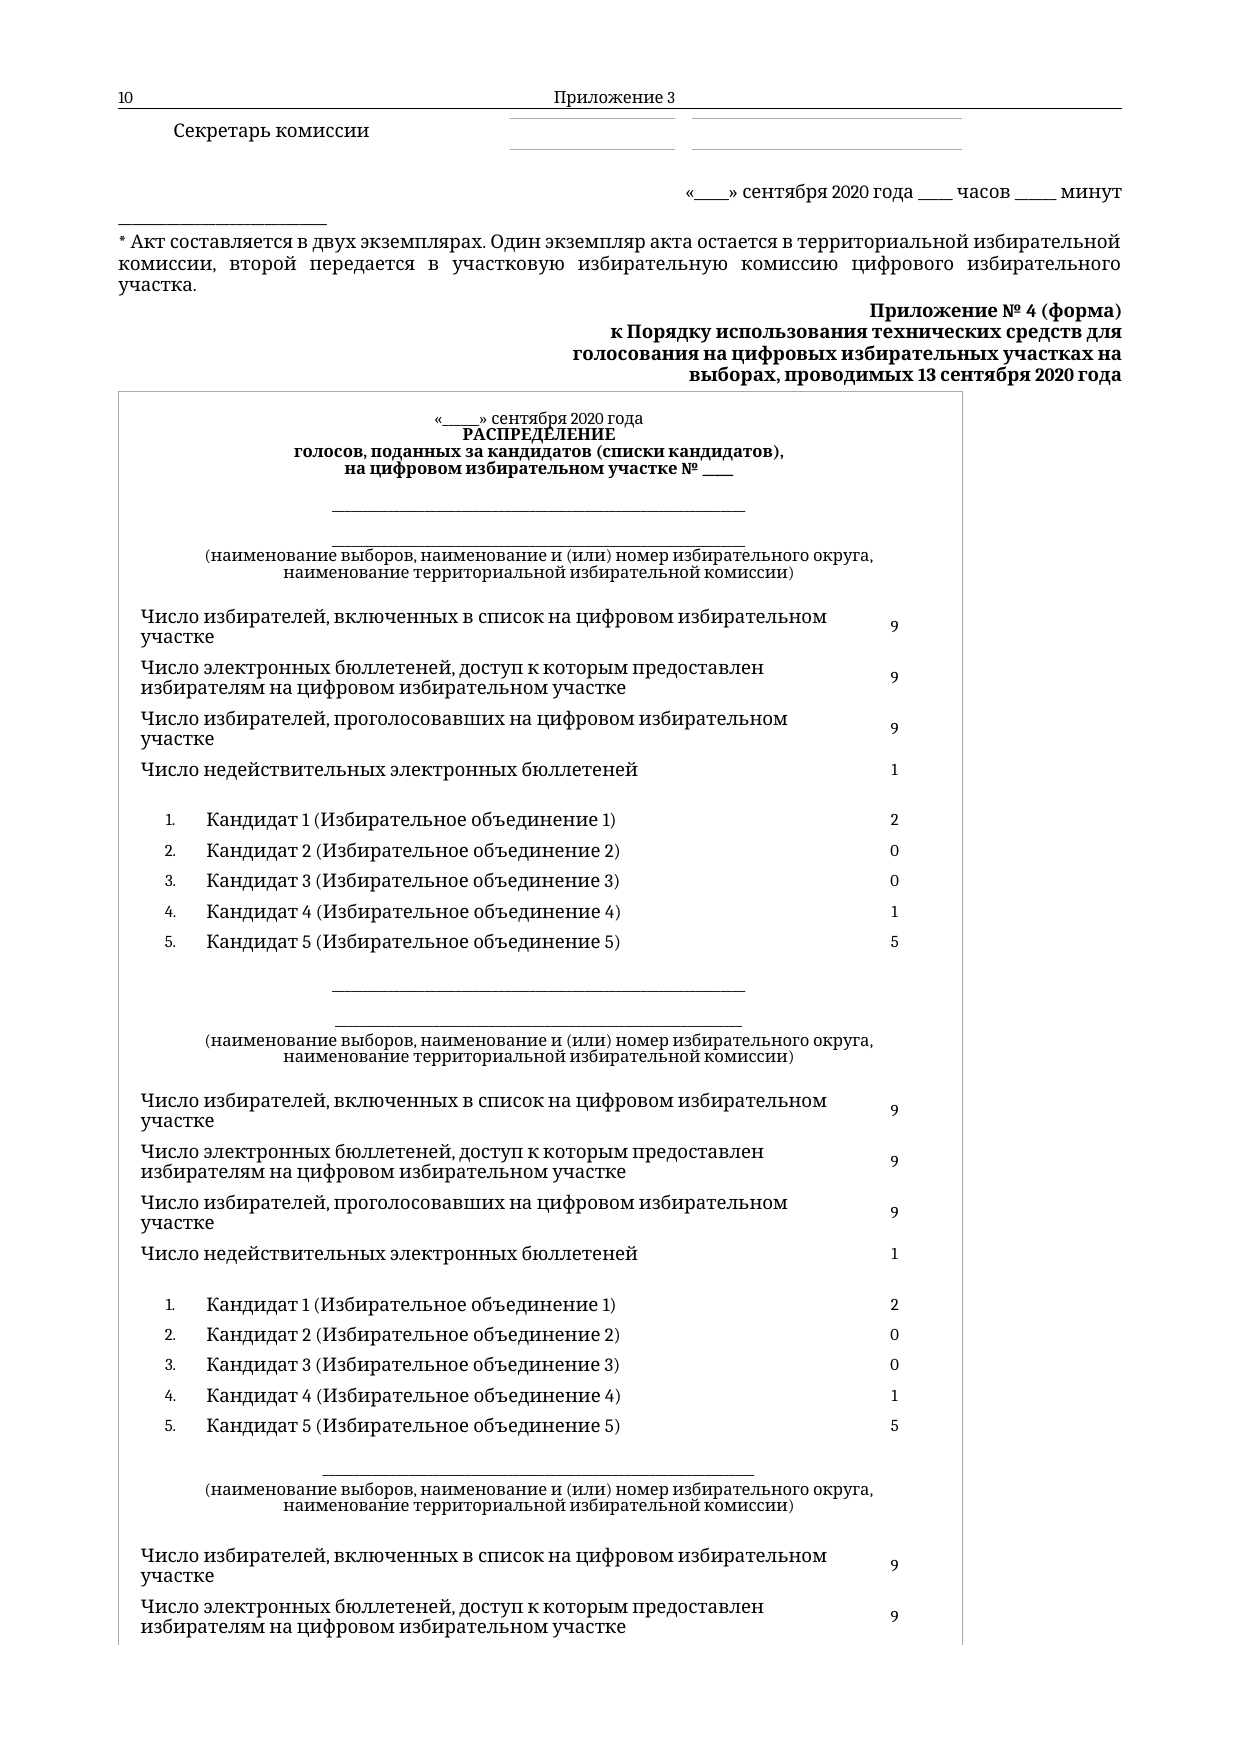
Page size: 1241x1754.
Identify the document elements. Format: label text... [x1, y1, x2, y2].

table_cell 1. [138, 1292, 203, 1322]
table_cell Число недействительных электронных бюллетеней [138, 1241, 849, 1272]
table_cell 0 [849, 1322, 940, 1353]
table_cell 4. [138, 1383, 203, 1413]
table_cell [940, 408, 962, 604]
table_cell [119, 1543, 137, 1594]
table_header [119, 392, 137, 408]
table_cell 1 [849, 899, 940, 929]
table_header [940, 392, 962, 408]
table_cell [940, 899, 962, 929]
table_cell [940, 929, 962, 960]
table_cell [940, 757, 962, 787]
table_cell Число избирателей, включенных в список на цифровом избирательном участке [138, 1543, 849, 1594]
table_cell Число недействительных электронных бюллетеней [138, 757, 849, 787]
table_cell [510, 119, 675, 148]
table_cell Кандидат 4 (Избирательное объединение 4) [203, 899, 849, 929]
table_cell 5. [138, 1414, 203, 1444]
table_cell [119, 757, 137, 787]
text «_____» сентября 2020 года _____ часов ______ минут [118, 181, 1122, 203]
table_cell [940, 1594, 962, 1645]
table_cell [119, 1523, 137, 1543]
table_cell [940, 1383, 962, 1413]
table_cell 4. [138, 899, 203, 929]
table_cell [138, 788, 849, 808]
table_cell 3. [138, 1353, 203, 1383]
table_cell [119, 1292, 137, 1322]
table_cell Кандидат 1 (Избирательное объединение 1) [203, 808, 849, 838]
table_cell [119, 1089, 137, 1292]
table_cell ___________________________________________________________________ __________________________________________________________________ (наименование выборов, наименование и (или) номер избирательного округа, наименование территориальной избирательной комиссии) [138, 960, 940, 1088]
table_cell [940, 838, 962, 868]
table_cell Кандидат 2 (Избирательное объединение 2) [203, 838, 849, 868]
table_cell [119, 838, 137, 868]
table_cell 1 [849, 1241, 940, 1272]
text ______________________________ [118, 207, 1122, 227]
table_cell 9 [849, 604, 940, 655]
table_cell [940, 788, 962, 808]
table_cell [940, 1523, 962, 1543]
table_cell [940, 1414, 962, 1444]
table_cell [119, 929, 137, 960]
table_cell [940, 1444, 962, 1523]
table_cell [119, 1444, 137, 1523]
table_cell [119, 706, 137, 757]
table_cell [940, 1292, 962, 1322]
table_cell Число избирателей, проголосовавших на цифровом избирательном участке [138, 1190, 849, 1241]
table_cell Число электронных бюллетеней, доступ к которым предоставлен избирателям на цифровом избирательном участке [138, 1139, 849, 1190]
table_cell 1 [849, 757, 940, 787]
table_cell [118, 118, 170, 148]
table_cell [119, 788, 137, 808]
table_cell 0 [849, 1353, 940, 1383]
table_cell Кандидат 5 (Избирательное объединение 5) [203, 1414, 849, 1444]
table_cell 9 [849, 655, 940, 706]
table_cell Кандидат 3 (Избирательное объединение 3) [203, 869, 849, 899]
table_cell Кандидат 2 (Избирательное объединение 2) [203, 1322, 849, 1353]
table_cell [119, 604, 137, 655]
table_cell Кандидат 1 (Избирательное объединение 1) [203, 1292, 849, 1322]
table_cell 5 [849, 929, 940, 960]
text * Акт составляется в двух экземплярах. Один экземпляр акта остается в территориальной избирательной комиссии, второй передается в участковую избирательную комиссию цифрового избирательного участка. [118, 231, 1122, 296]
table_cell «______» сентября 2020 года РАСПРЕДЕЛЕНИЕ голосов, поданных за кандидатов (списки кандидатов), на цифровом избирательном участке № _____ ___________________________________________________________________ ___________________________________________________________________ (наименование выборов, наименование и (или) номер избирательного округа, наименование территориальной избирательной комиссии) [138, 408, 940, 604]
table_cell 9 [849, 1139, 940, 1190]
table_cell 9 [849, 1089, 940, 1139]
table_cell [119, 1594, 137, 1645]
table_cell [940, 869, 962, 899]
table_cell [940, 1353, 962, 1383]
table_cell [138, 1523, 940, 1543]
table_header [138, 392, 849, 408]
table_cell [119, 960, 137, 1088]
table_cell [940, 604, 962, 655]
table_cell 5 [849, 1414, 940, 1444]
table_cell Кандидат 3 (Избирательное объединение 3) [203, 1353, 849, 1383]
table_cell Число избирателей, включенных в список на цифровом избирательном участке [138, 1089, 849, 1139]
table_cell [119, 655, 137, 706]
table_cell [119, 869, 137, 899]
table_cell [940, 706, 962, 757]
table_cell [692, 150, 962, 169]
table_cell [119, 1353, 137, 1383]
table_cell [119, 808, 137, 838]
table_cell [940, 960, 962, 1088]
table_cell 2 [849, 1292, 940, 1322]
text Приложение № 4 (форма) к Порядку использования технических средств для голосования на цифровых избирательных участках на выборах, проводимых 13 сентября 2020 года [118, 300, 1122, 387]
table_cell [119, 408, 137, 604]
table_cell ______________________________________________________________________ (наименование выборов, наименование и (или) номер избирательного округа, наименование территориальной избирательной комиссии) [138, 1444, 940, 1523]
table_cell [849, 1272, 940, 1292]
table_cell 9 [849, 1594, 940, 1645]
table_cell Число избирателей, включенных в список на цифровом избирательном участке [138, 604, 849, 655]
table_cell [119, 899, 137, 929]
table_cell Кандидат 5 (Избирательное объединение 5) [203, 929, 849, 960]
table_cell Секретарь комиссии [170, 118, 509, 148]
table_cell [138, 1272, 849, 1292]
table_header [849, 392, 940, 408]
table_cell 0 [849, 869, 940, 899]
table_cell [692, 119, 962, 148]
table_cell [675, 118, 692, 148]
table_cell [118, 149, 170, 169]
table_cell 9 [849, 706, 940, 757]
table_cell [170, 149, 509, 169]
table_cell [510, 150, 675, 169]
table_cell 2 [849, 808, 940, 838]
table_cell [940, 655, 962, 706]
table_cell Число электронных бюллетеней, доступ к которым предоставлен избирателям на цифровом избирательном участке [138, 655, 849, 706]
table_cell [940, 1322, 962, 1353]
table_cell [119, 1322, 137, 1353]
table_cell 2. [138, 1322, 203, 1353]
table_cell Число избирателей, проголосовавших на цифровом избирательном участке [138, 706, 849, 757]
table_cell [119, 1383, 137, 1413]
table_cell [940, 808, 962, 838]
table_cell [675, 149, 692, 169]
table_cell [119, 1414, 137, 1444]
table_cell Число электронных бюллетеней, доступ к которым предоставлен избирателям на цифровом избирательном участке [138, 1594, 849, 1645]
table_cell 1 [849, 1383, 940, 1413]
table_cell Кандидат 4 (Избирательное объединение 4) [203, 1383, 849, 1413]
table_cell [849, 788, 940, 808]
table_cell [940, 1543, 962, 1594]
table_cell [940, 1089, 962, 1292]
table_cell 2. [138, 838, 203, 868]
table_cell 9 [849, 1543, 940, 1594]
table_cell 9 [849, 1190, 940, 1241]
table_cell 0 [849, 838, 940, 868]
table_cell 3. [138, 869, 203, 899]
table_cell 1. [138, 808, 203, 838]
table_cell 5. [138, 929, 203, 960]
